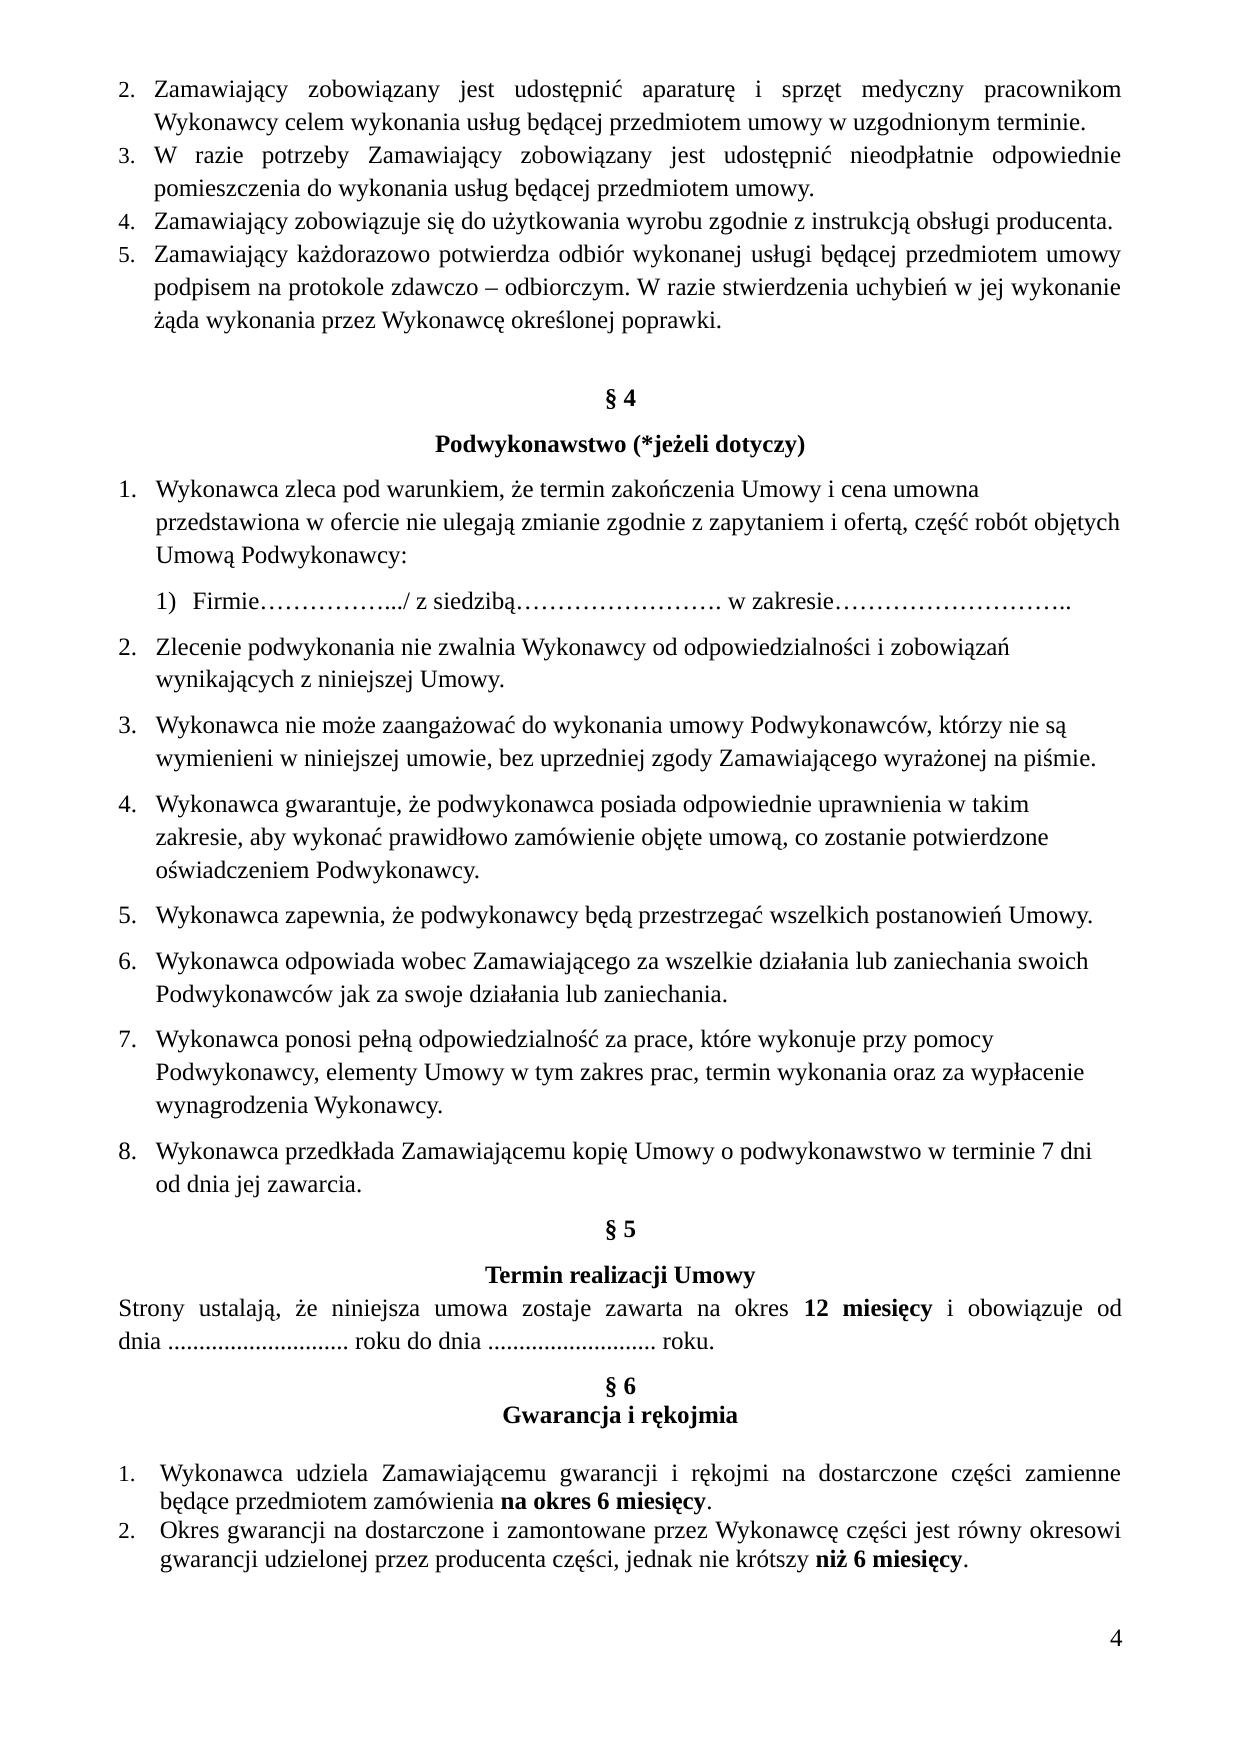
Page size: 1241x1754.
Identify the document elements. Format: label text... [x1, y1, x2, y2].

list Wykonawca ponosi pełną odpowiedzialność za prace, które wykonuje przy pomocy Podwykonawcy, elementy Umowy w tym zakres prac, termin wykonania oraz za wypłacenie wynagrodzenia Wykonawcy. [118, 1024, 1122, 1119]
text § 6 [118, 1371, 1122, 1400]
list § 5 [118, 1214, 1122, 1243]
list Wykonawca odpowiada wobec Zamawiającego za wszelkie działania lub zaniechania swoich Podwykonawców jak za swoje działania lub zaniechania. [118, 946, 1122, 1007]
list Strony ustalają, że niniejsza umowa zostaje zawarta na okres 12 miesięcy i obowiązuje od dnia ............................. roku do dnia ........................... roku. [118, 1293, 1122, 1355]
list Zamawiający zobowiązuje się do użytkowania wyrobu zgodnie z instrukcją obsługi producenta. [118, 206, 1122, 234]
list Termin realizacji Umowy [118, 1260, 1122, 1289]
list Wykonawca zapewnia, że podwykonawcy będą przestrzegać wszelkich postanowień Umowy. [118, 900, 1122, 929]
list Zamawiający zobowiązany jest udostępnić aparaturę i sprzęt medyczny pracownikom Wykonawcy celem wykonania usług będącej przedmiotem umowy w uzgodnionym terminie. [118, 74, 1122, 136]
list Firmie…………….../ z siedzibą……………………. w zakresie……………………….. [155, 586, 1122, 615]
list Wykonawca przedkłada Zamawiającemu kopię Umowy o podwykonawstwo w terminie 7 dni od dnia jej zawarcia. [118, 1136, 1122, 1198]
list § 4 [118, 383, 1122, 412]
list Zamawiający każdorazowo potwierdza odbiór wykonanej usługi będącej przedmiotem umowy podpisem na protokole zdawczo – odbiorczym. W razie stwierdzenia uchybień w jej wykonanie żąda wykonania przez Wykonawcę określonej poprawki. [118, 239, 1122, 334]
list Podwykonawstwo (*jeżeli dotyczy) [118, 429, 1122, 458]
list Zlecenie podwykonania nie zwalnia Wykonawcy od odpowiedzialności i zobowiązań wynikających z niniejszej Umowy. [118, 632, 1122, 693]
list Wykonawca udziela Zamawiającemu gwarancji i rękojmi na dostarczone części zamienne będące przedmiotem zamówienia na okres 6 miesięcy. [118, 1458, 1122, 1515]
list Wykonawca gwarantuje, że podwykonawca posiada odpowiednie uprawnienia w takim zakresie, aby wykonać prawidłowo zamówienie objęte umową, co zostanie potwierdzone oświadczeniem Podwykonawcy. [118, 789, 1122, 883]
list W razie potrzeby Zamawiający zobowiązany jest udostępnić nieodpłatnie odpowiednie pomieszczenia do wykonania usług będącej przedmiotem umowy. [118, 140, 1122, 202]
list Wykonawca zleca pod warunkiem, że termin zakończenia Umowy i cena umowna przedstawiona w ofercie nie ulegają zmianie zgodnie z zapytaniem i ofertą, część robót objętych Umową Podwykonawcy: [118, 474, 1122, 569]
list Wykonawca nie może zaangażować do wykonania umowy Podwykonawców, którzy nie są wymienieni w niniejszej umowie, bez uprzedniej zgody Zamawiającego wyrażonej na piśmie. [118, 710, 1122, 772]
list Okres gwarancji na dostarczone i zamontowane przez Wykonawcę części jest równy okresowi gwarancji udzielonej przez producenta części, jednak nie krótszy niż 6 miesięcy. [118, 1515, 1122, 1573]
text Gwarancja i rękojmia [118, 1400, 1122, 1429]
